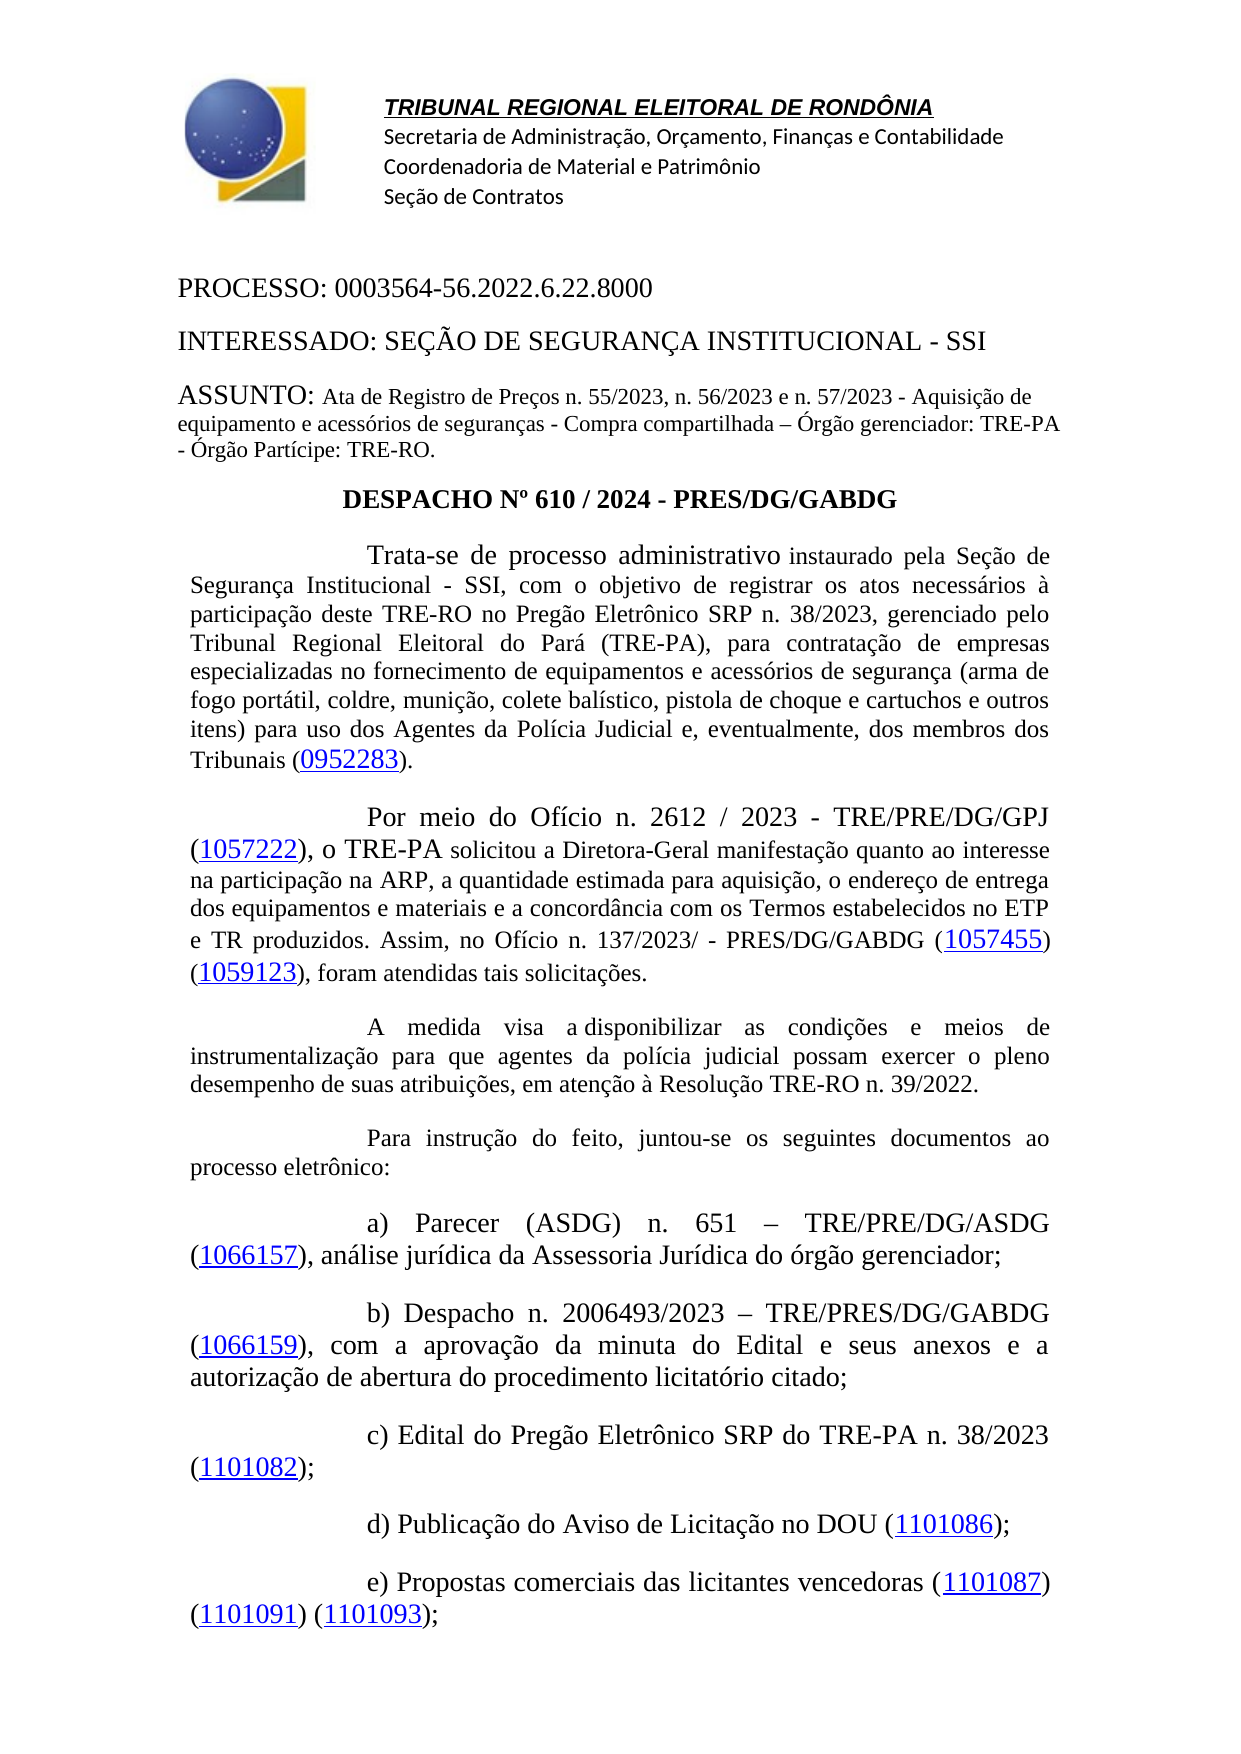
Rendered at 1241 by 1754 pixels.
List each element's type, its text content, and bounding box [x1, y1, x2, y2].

text Para instrução do feito, juntou-se os seguintes documentos ao processo eletrônico: [190, 1123, 1051, 1181]
text DESPACHO Nº 610 / 2024 - PRES/DG/GABDG [177, 484, 1063, 515]
text e) Propostas comerciais das licitantes vencedoras (1101087) (1101091) (1101093); [190, 1565, 1051, 1630]
text PROCESSO: 0003564-56.2022.6.22.8000 [177, 271, 1063, 304]
text b) Despacho n. 2006493/2023 – TRE/PRES/DG/GABDG (1066159), com a aprovação da minuta do Edital e seus anexos e a autorização de abertura do procedimento licitatório citado; [190, 1296, 1051, 1393]
text Por meio do Ofício n. 2612 / 2023 - TRE/PRE/DG/GPJ (1057222), o TRE-PA solicitou a Diretora-Geral manifestação quanto ao interesse na participação na ARP, a quantidade estimada para aquisição, o endereço de entrega dos equipamentos e materiais e a concordância com os Termos estabelecidos no ETP e TR produzidos. Assim, no Ofício n. 137/2023/ - PRES/DG/GABDG (1057455) (1059123), foram atendidas tais solicitações. [190, 800, 1051, 987]
text A medida visa a disponibilizar as condições e meios de instrumentalização para que agentes da polícia judicial possam exercer o pleno desempenho de suas atribuições, em atenção à Resolução TRE-RO n. 39/2022. [190, 1012, 1051, 1098]
text a) Parecer (ASDG) n. 651 – TRE/PRE/DG/ASDG (1066157), análise jurídica da Assessoria Jurídica do órgão gerenciador; [190, 1206, 1051, 1271]
text d) Publicação do Aviso de Licitação no DOU (1101086); [190, 1508, 1051, 1540]
text INTERESSADO: SEÇÃO DE SEGURANÇA INSTITUCIONAL - SSI [177, 324, 1063, 357]
text c) Edital do Pregão Eletrônico SRP do TRE-PA n. 38/2023 (1101082); [190, 1418, 1051, 1483]
text Trata-se de processo administrativo instaurado pela Seção de Segurança Institucional - SSI, com o objetivo de registrar os atos necessários à participação deste TRE-RO no Pregão Eletrônico SRP n. 38/2023, gerenciado pelo Tribunal Regional Eleitoral do Pará (TRE-PA), para contratação de empresas especializadas no fornecimento de equipamentos e acessórios de segurança (arma de fogo portátil, coldre, munição, colete balístico, pistola de choque e cartuchos e outros itens) para uso dos Agentes da Polícia Judicial e, eventualmente, dos membros dos Tribunais (0952283). [190, 538, 1051, 775]
text ASSUNTO: Ata de Registro de Preços n. 55/2023, n. 56/2023 e n. 57/2023 - Aquisição de equipamento e acessórios de seguranças - Compra compartilhada – Órgão gerenciador: TRE-PA - Órgão Partícipe: TRE-RO. [177, 378, 1063, 463]
